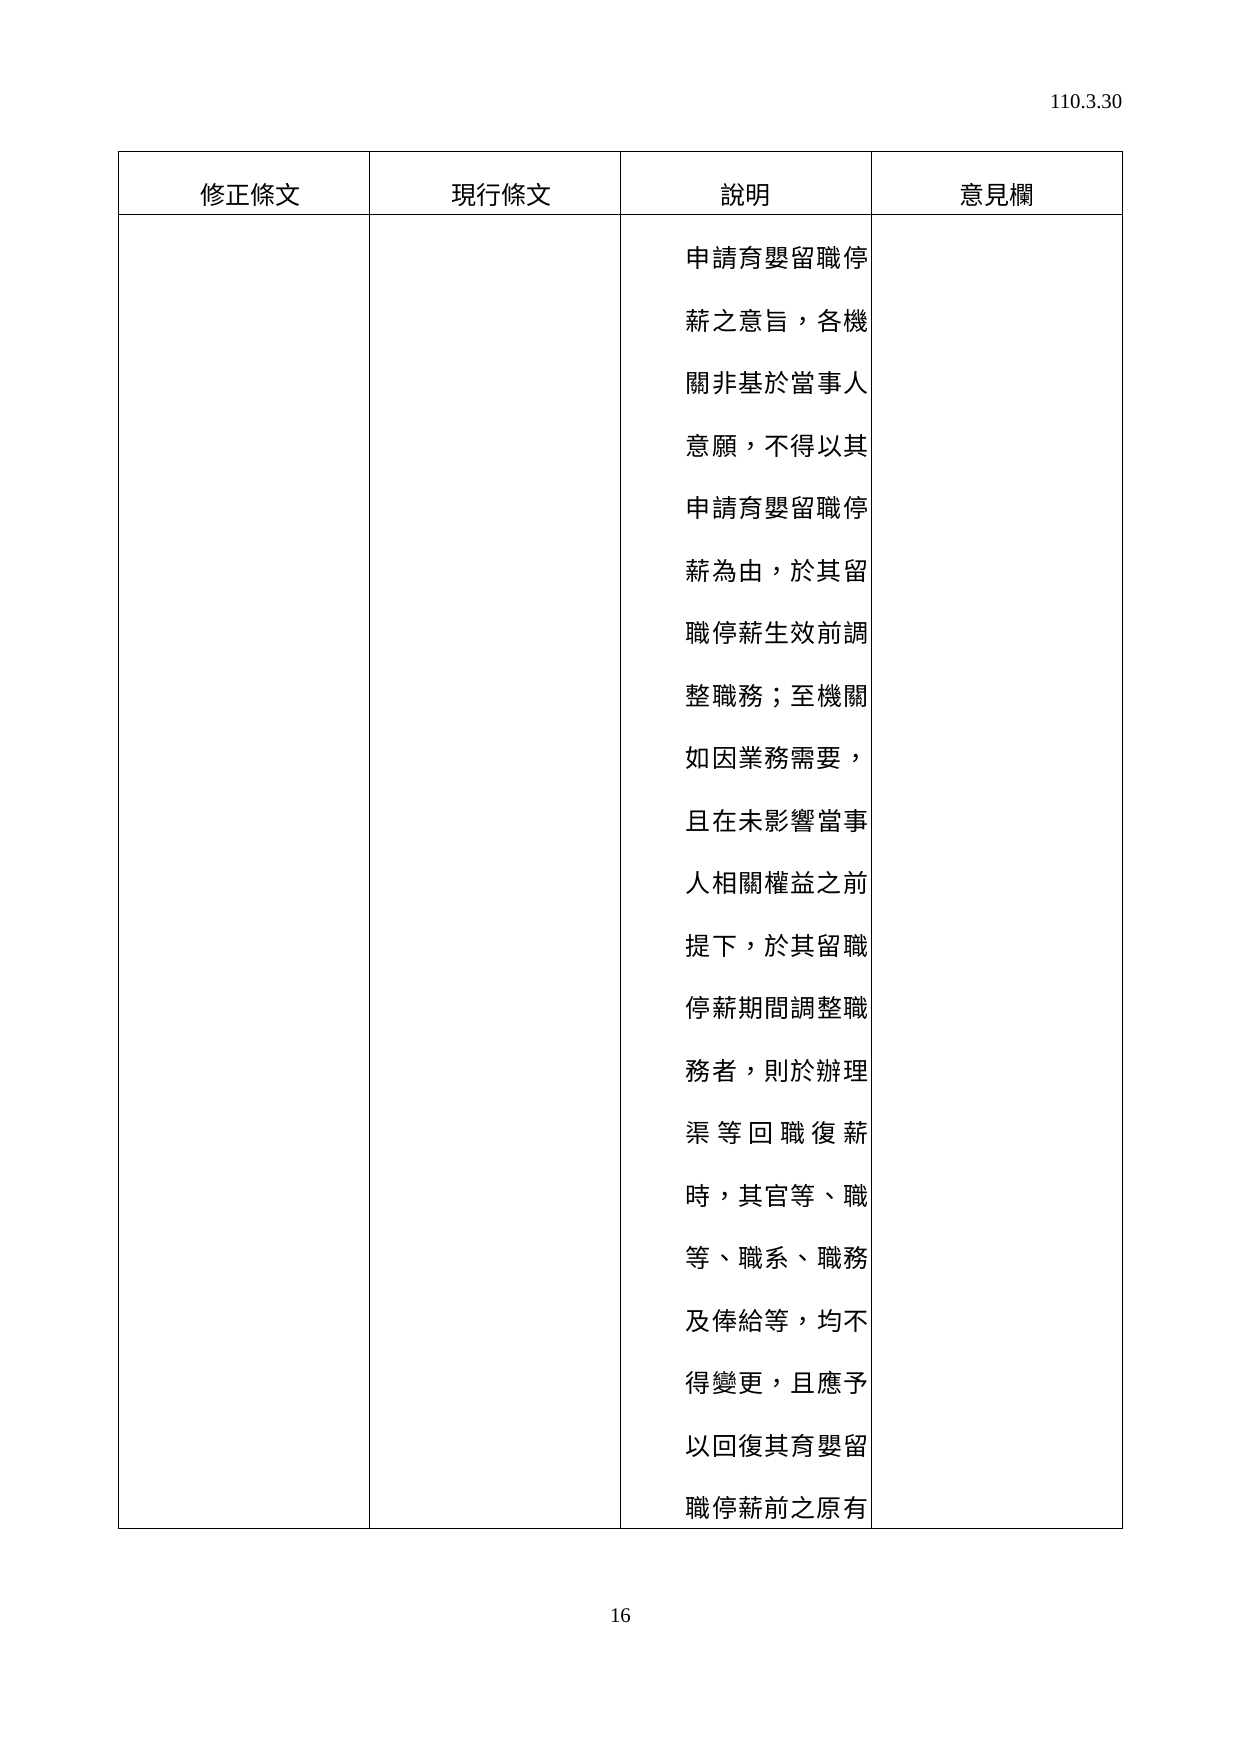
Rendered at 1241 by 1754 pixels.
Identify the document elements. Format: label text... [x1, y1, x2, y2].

table_cell [119, 215, 369, 1528]
table_header 修正條文 [119, 152, 369, 214]
table_cell 申請育嬰留職停薪之意旨，各機關非基於當事人意願，不得以其申請育嬰留職停薪為由，於其留職停薪生效前調整職務；至機關如因業務需要，且在未影響當事人相關權益之前提下，於其留職停薪期間調整職務者，則於辦理渠等回職復薪時，其官等、職等、職系、職務及俸給等，均不得變更，且應予以回復其育嬰留職停薪前之原有 [621, 215, 871, 1528]
table_header 意見欄 [872, 152, 1122, 214]
table_header 現行條文 [370, 152, 620, 214]
table_cell [872, 215, 1122, 1528]
table_header 說明 [621, 152, 871, 214]
table_cell [370, 215, 620, 1528]
